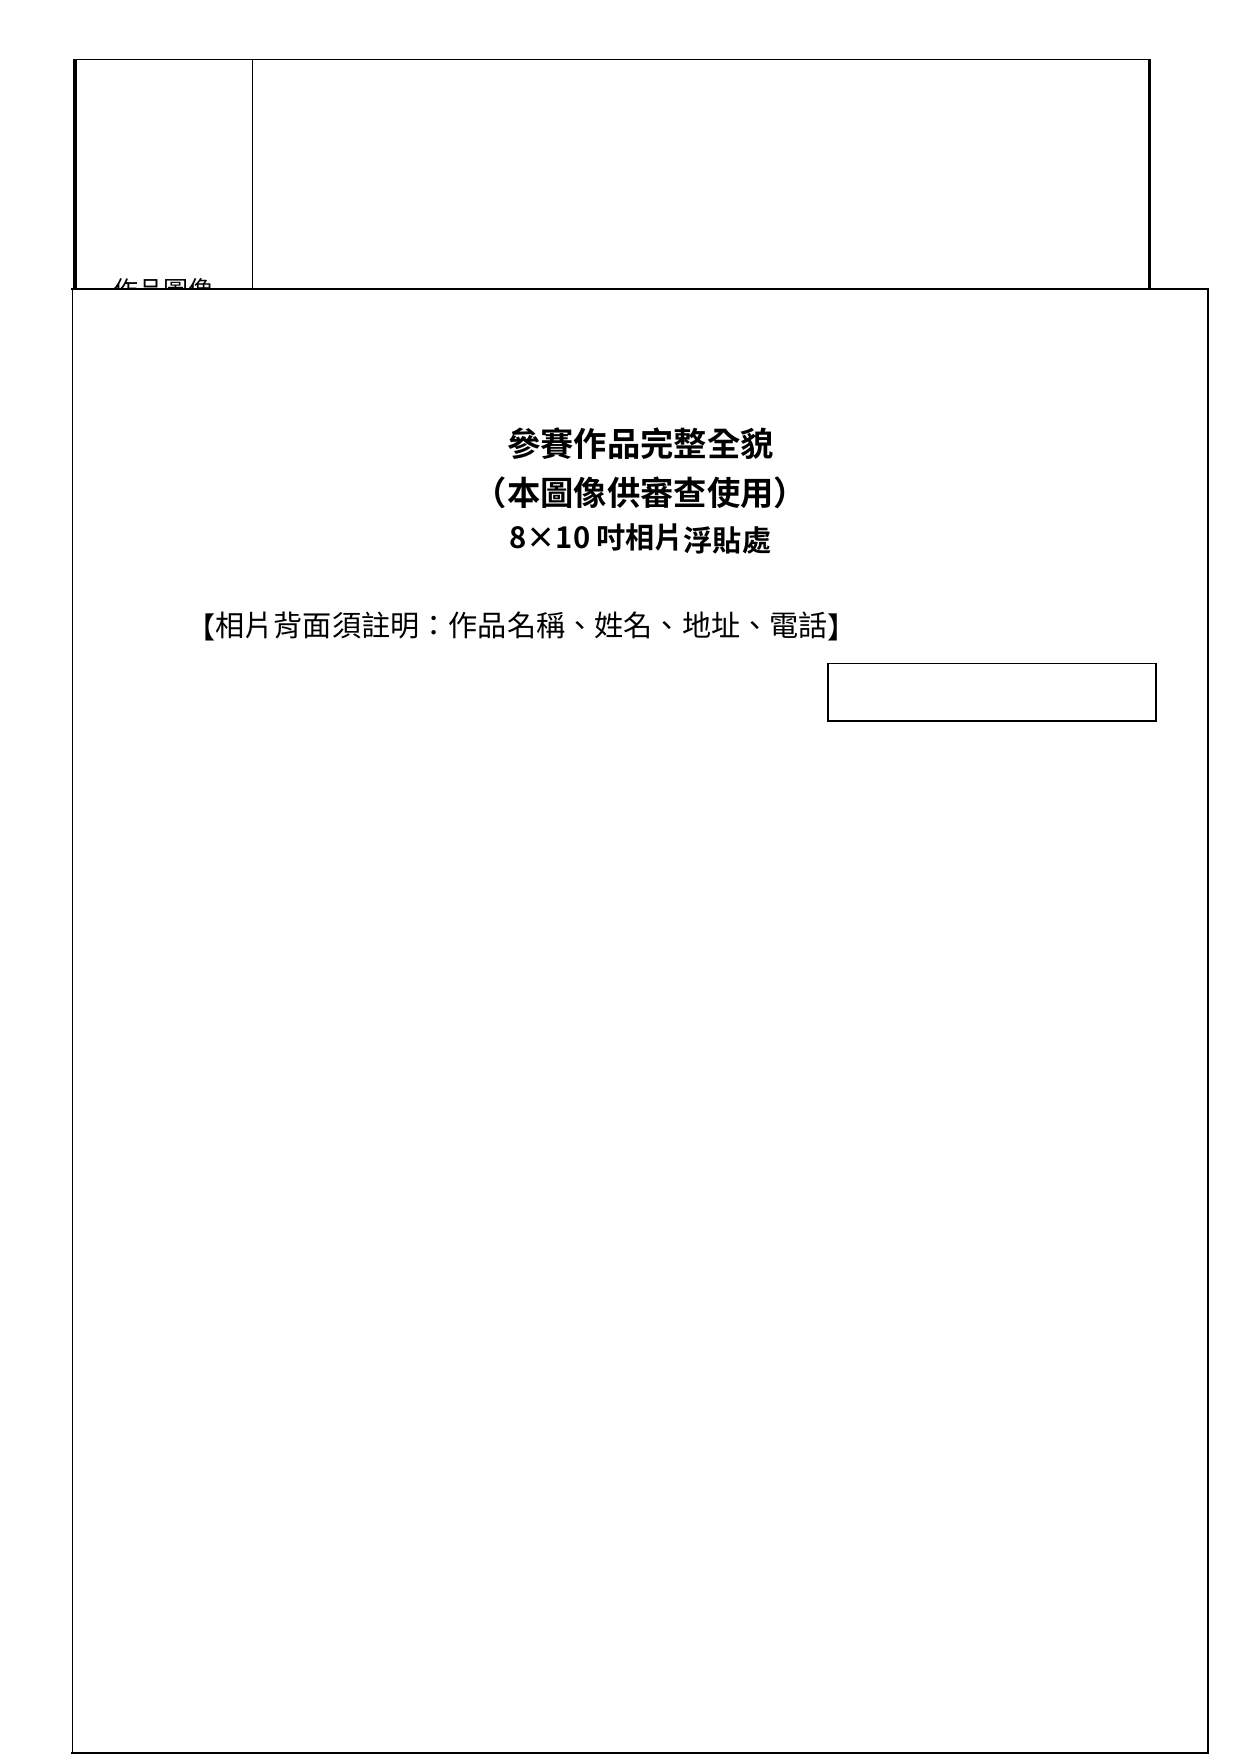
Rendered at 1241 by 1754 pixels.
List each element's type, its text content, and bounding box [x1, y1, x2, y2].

text 參賽作品完整全貌 [88, 418, 1192, 466]
text 【相片背面須註明：作品名稱、姓名、地址、電話】 [88, 602, 1192, 647]
text （本圖像供審查使用） [88, 466, 1192, 514]
table_cell [253, 60, 1148, 288]
table_cell 作品圖像 黏貼處 (本圖像 供建檔使用) [77, 60, 252, 288]
text 8×10吋相片浮貼處 [88, 514, 1192, 560]
